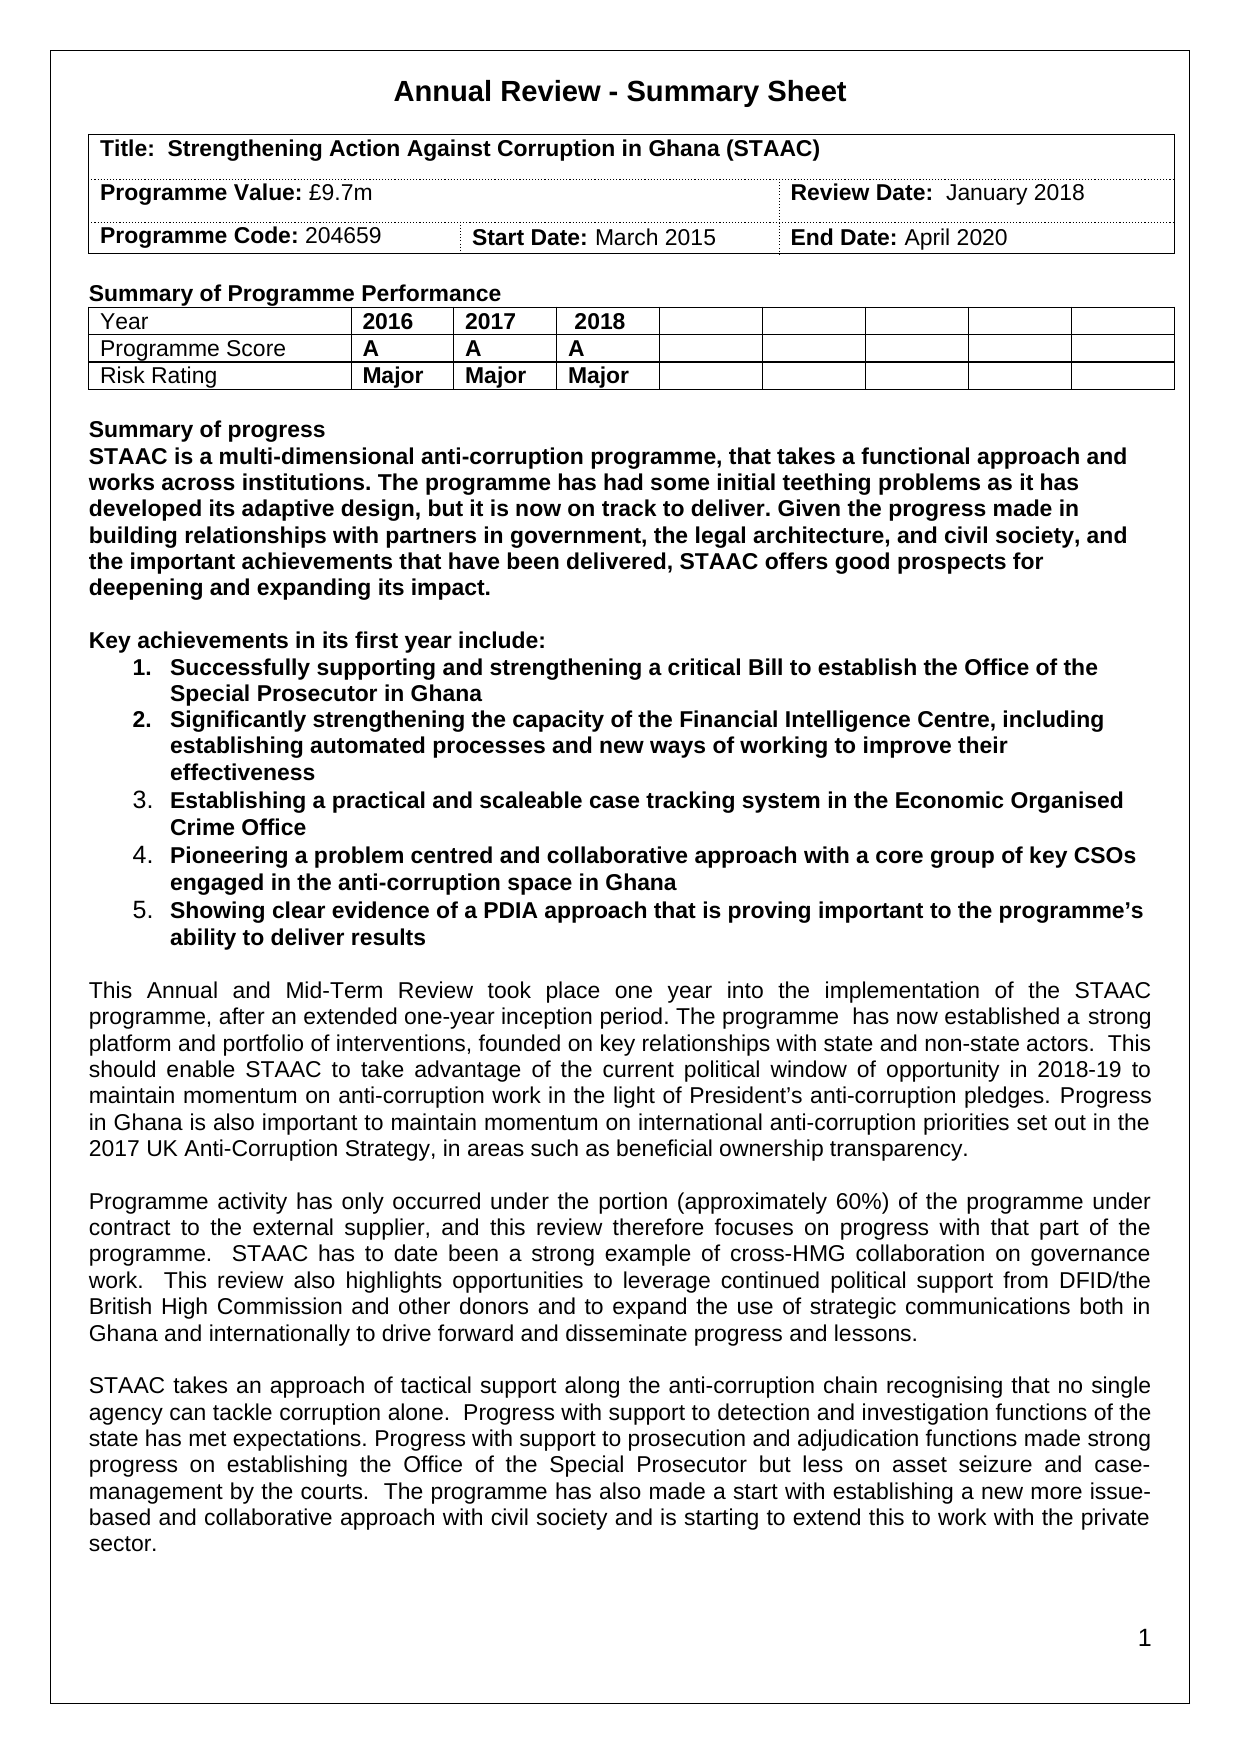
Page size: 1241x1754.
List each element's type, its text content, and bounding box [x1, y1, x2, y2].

table_cell [866, 363, 968, 389]
table_cell End Date: April 2020 [779, 222, 1174, 253]
table_cell Major [454, 363, 556, 389]
table_cell [866, 335, 968, 361]
table_cell [969, 335, 1071, 361]
text STAAC is a multi-dimensional anti-corruption programme, that takes a functional approach and works across institutions. The programme has had some initial teething problems as it has developed its adaptive design, but it is now on track to deliver. Given the progress made in building relationships with partners in government, the legal architecture, and civil society, and the important achievements that have been delivered, STAAC offers good prospects for deepening and expanding its impact. [89, 443, 1152, 601]
table_cell Risk Rating [89, 363, 351, 389]
table_cell A [454, 335, 556, 361]
table_cell Start Date: March 2015 [461, 222, 779, 253]
table_cell Major [557, 363, 659, 389]
table_header 2018 [557, 308, 659, 334]
table_cell A [352, 335, 453, 361]
table_cell [969, 363, 1071, 389]
table_cell Major [352, 363, 453, 389]
table_cell Programme Value: £9.7m [89, 179, 779, 222]
table_cell A [557, 335, 659, 361]
list Showing clear evidence of a PDIA approach that is proving important to the programme’s ability to deliver results [132, 895, 1152, 951]
table_header [866, 308, 968, 334]
table_cell [1072, 335, 1174, 361]
table_header 2016 [352, 308, 453, 334]
table_cell Programme Score [89, 335, 351, 361]
table_cell [1072, 363, 1174, 389]
table_header [660, 308, 762, 334]
table_header [1072, 308, 1174, 334]
table_cell [763, 335, 865, 361]
table_header [969, 308, 1071, 334]
list Successfully supporting and strengthening a critical Bill to establish the Office of the Special Prosecutor in Ghana [132, 653, 1152, 706]
text Annual Review - Summary Sheet [89, 74, 1152, 107]
text Programme activity has only occurred under the portion (approximately 60%) of the programme under contract to the external supplier, and this review therefore focuses on progress with that part of the programme. STAAC has to date been a strong example of cross-HMG collaboration on governance work. This review also highlights opportunities to leverage continued political support from DFID/the British High Commission and other donors and to expand the use of strategic communications both in Ghana and internationally to drive forward and disseminate progress and lessons. [89, 1188, 1152, 1346]
table_header Year [89, 308, 351, 334]
text Summary of progress [89, 416, 1152, 443]
text This Annual and Mid-Term Review took place one year into the implementation of the STAAC programme, after an extended one-year inception period. The programme has now established a strong platform and portfolio of interventions, founded on key relationships with state and non-state actors. This should enable STAAC to take advantage of the current political window of opportunity in 2018-19 to maintain momentum on anti-corruption work in the light of President’s anti-corruption pledges. Progress in Ghana is also important to maintain momentum on international anti-corruption priorities set out in the 2017 UK Anti-Corruption Strategy, in areas such as beneficial ownership transparency. [89, 977, 1152, 1161]
list Pioneering a problem centred and collaborative approach with a core group of key CSOs engaged in the anti-corruption space in Ghana [132, 840, 1152, 895]
table_header [763, 308, 865, 334]
table_cell [763, 363, 865, 389]
text Summary of Programme Performance [89, 280, 1152, 307]
table_cell Programme Code: 204659 [89, 222, 461, 253]
table_cell [660, 335, 762, 361]
text STAAC takes an approach of tactical support along the anti-corruption chain recognising that no single agency can tackle corruption alone. Progress with support to detection and investigation functions of the state has met expectations. Progress with support to prosecution and adjudication functions made strong progress on establishing the Office of the Special Prosecutor but less on asset seizure and case-management by the courts. The programme has also made a start with establishing a new more issue-based and collaborative approach with civil society and is starting to extend this to work with the private sector. [89, 1372, 1152, 1557]
text Key achievements in its first year include: [89, 627, 1152, 653]
list Significantly strengthening the capacity of the Financial Intelligence Centre, including establishing automated processes and new ways of working to improve their effectiveness [132, 706, 1152, 785]
list Establishing a practical and scaleable case tracking system in the Economic Organised Crime Office [132, 785, 1152, 840]
table_header Title: Strengthening Action Against Corruption in Ghana (STAAC) [89, 135, 1174, 179]
table_cell [660, 363, 762, 389]
table_cell Review Date: January 2018 [779, 179, 1174, 222]
table_header 2017 [454, 308, 556, 334]
